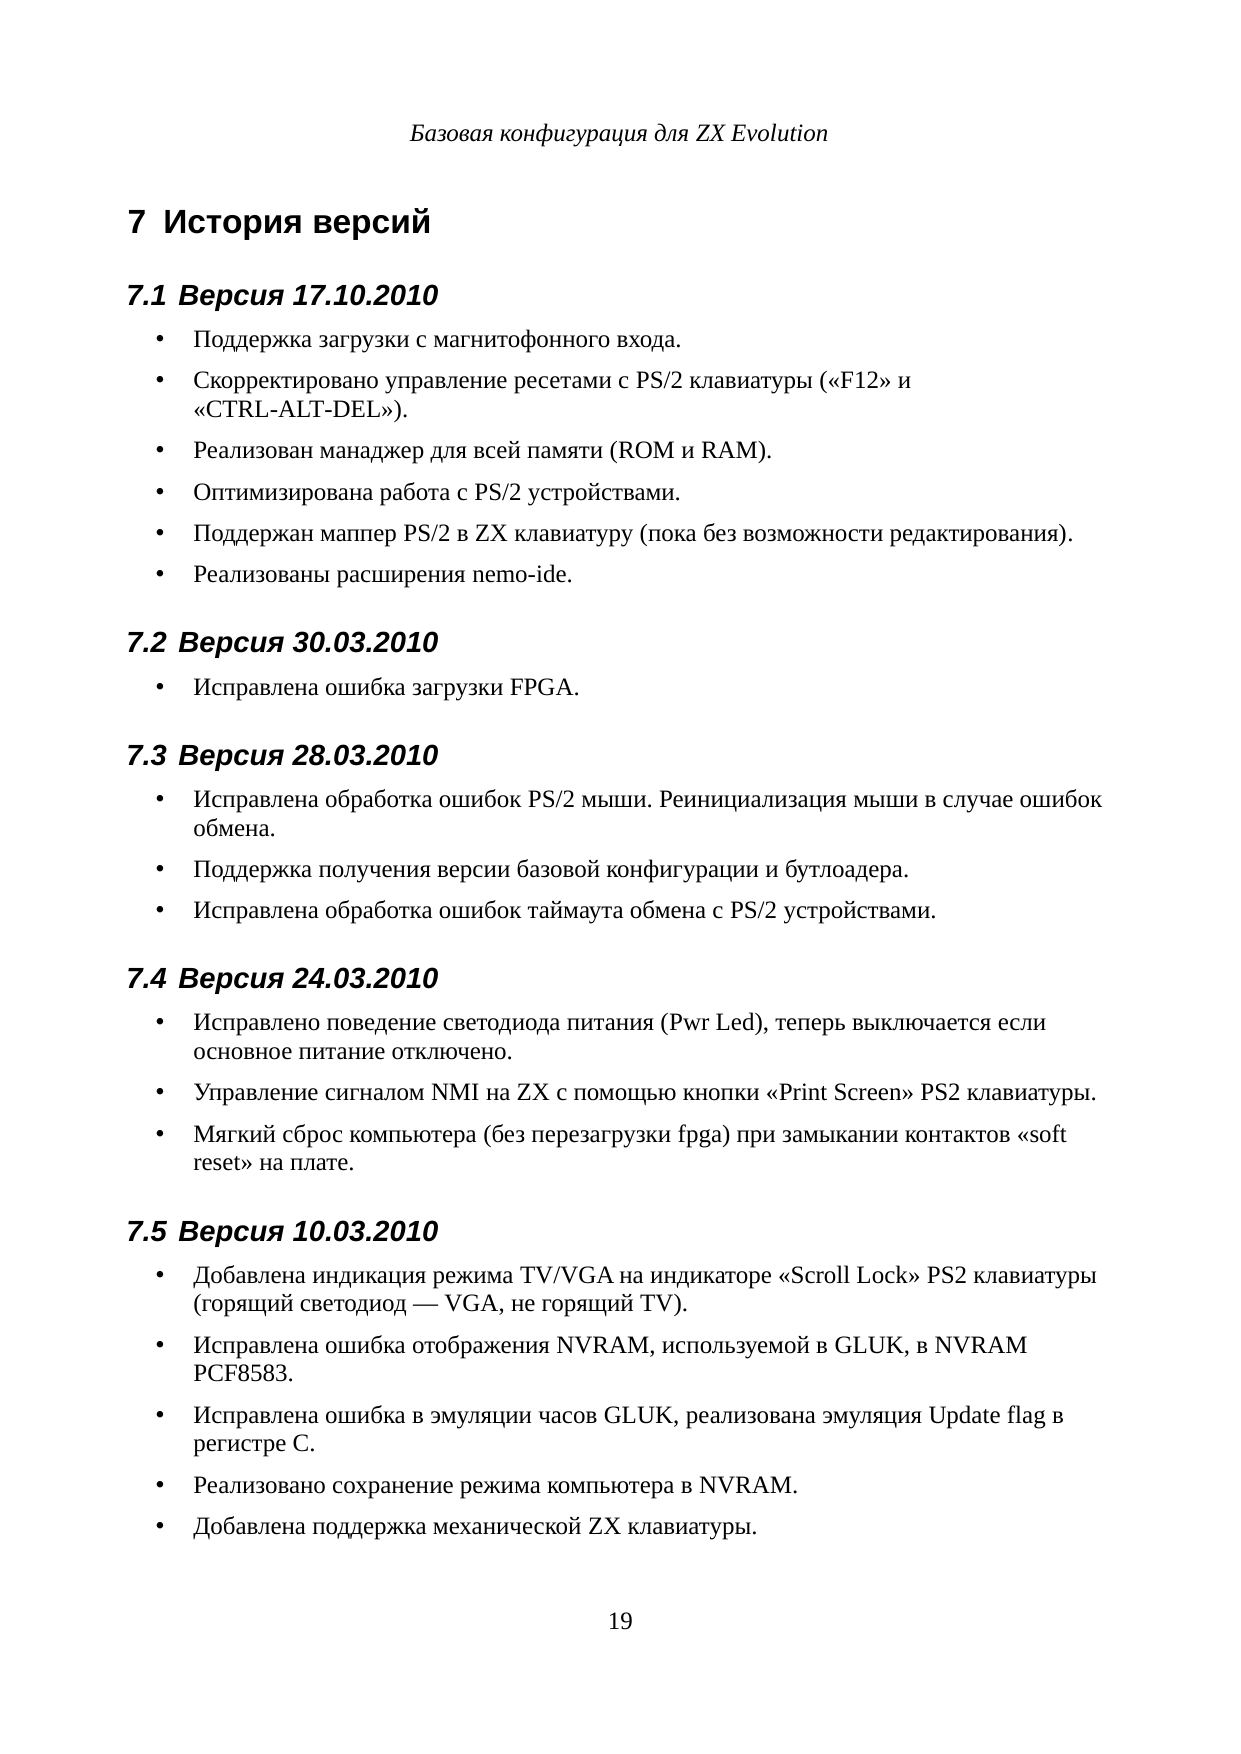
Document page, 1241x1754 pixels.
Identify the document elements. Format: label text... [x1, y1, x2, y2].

list Оптимизирована работа с PS/2 устройствами. [156, 477, 1122, 506]
list Исправлена ошибка в эмуляции часов GLUK, реализована эмуляция Update flag в регистре C. [156, 1400, 1122, 1457]
list Мягкий сброс компьютера (без перезагрузки fpga) при замыкании контактов «soft reset» на плате. [156, 1119, 1122, 1176]
list Поддержка получения версии базовой конфигурации и бутлоадера. [156, 854, 1122, 883]
list Исправлена обработка ошибок PS/2 мыши. Реинициализация мыши в случае ошибок обмена. [156, 784, 1122, 841]
list Поддержан маппер PS/2 в ZX клавиатуру (пока без возможности редактирования). [156, 518, 1122, 547]
list Поддержка загрузки с магнитофонного входа. [156, 324, 1122, 353]
subtitle Версия 17.10.2010 [118, 278, 1122, 312]
subtitle История версий [118, 202, 1122, 241]
list Добавлена индикация режима TV/VGA на индикаторе «Scroll Lock» PS2 клавиатуры (горящий светодиод — VGA, не горящий TV). [156, 1260, 1122, 1317]
list Скорректировано управление ресетами с PS/2 клавиатуры («F12» и «CTRL‑ALT‑DEL»). [156, 366, 1122, 423]
list Реализованы расширения nemo-ide. [156, 559, 1122, 588]
list Исправлена ошибка отображения NVRAM, используемой в GLUK, в NVRAM PCF8583. [156, 1330, 1122, 1387]
list Исправлена ошибка загрузки FPGA. [156, 672, 1122, 700]
subtitle Версия 28.03.2010 [118, 738, 1122, 771]
list Реализовано сохранение режима компьютера в NVRAM. [156, 1470, 1122, 1498]
list Исправлена обработка ошибок таймаута обмена с PS/2 устройствами. [156, 895, 1122, 924]
list Реализован манаджер для всей памяти (ROM и RAM). [156, 436, 1122, 464]
list Управление сигналом NMI на ZX с помощью кнопки «Print Screen» PS2 клавиатуры. [156, 1077, 1122, 1106]
subtitle Версия 30.03.2010 [118, 626, 1122, 659]
list Добавлена поддержка механической ZX клавиатуры. [156, 1511, 1122, 1540]
list Исправлено поведение светодиода питания (Pwr Led), теперь выключается если основное питание отключено. [156, 1007, 1122, 1065]
subtitle Версия 24.03.2010 [118, 961, 1122, 995]
subtitle Версия 10.03.2010 [118, 1214, 1122, 1247]
